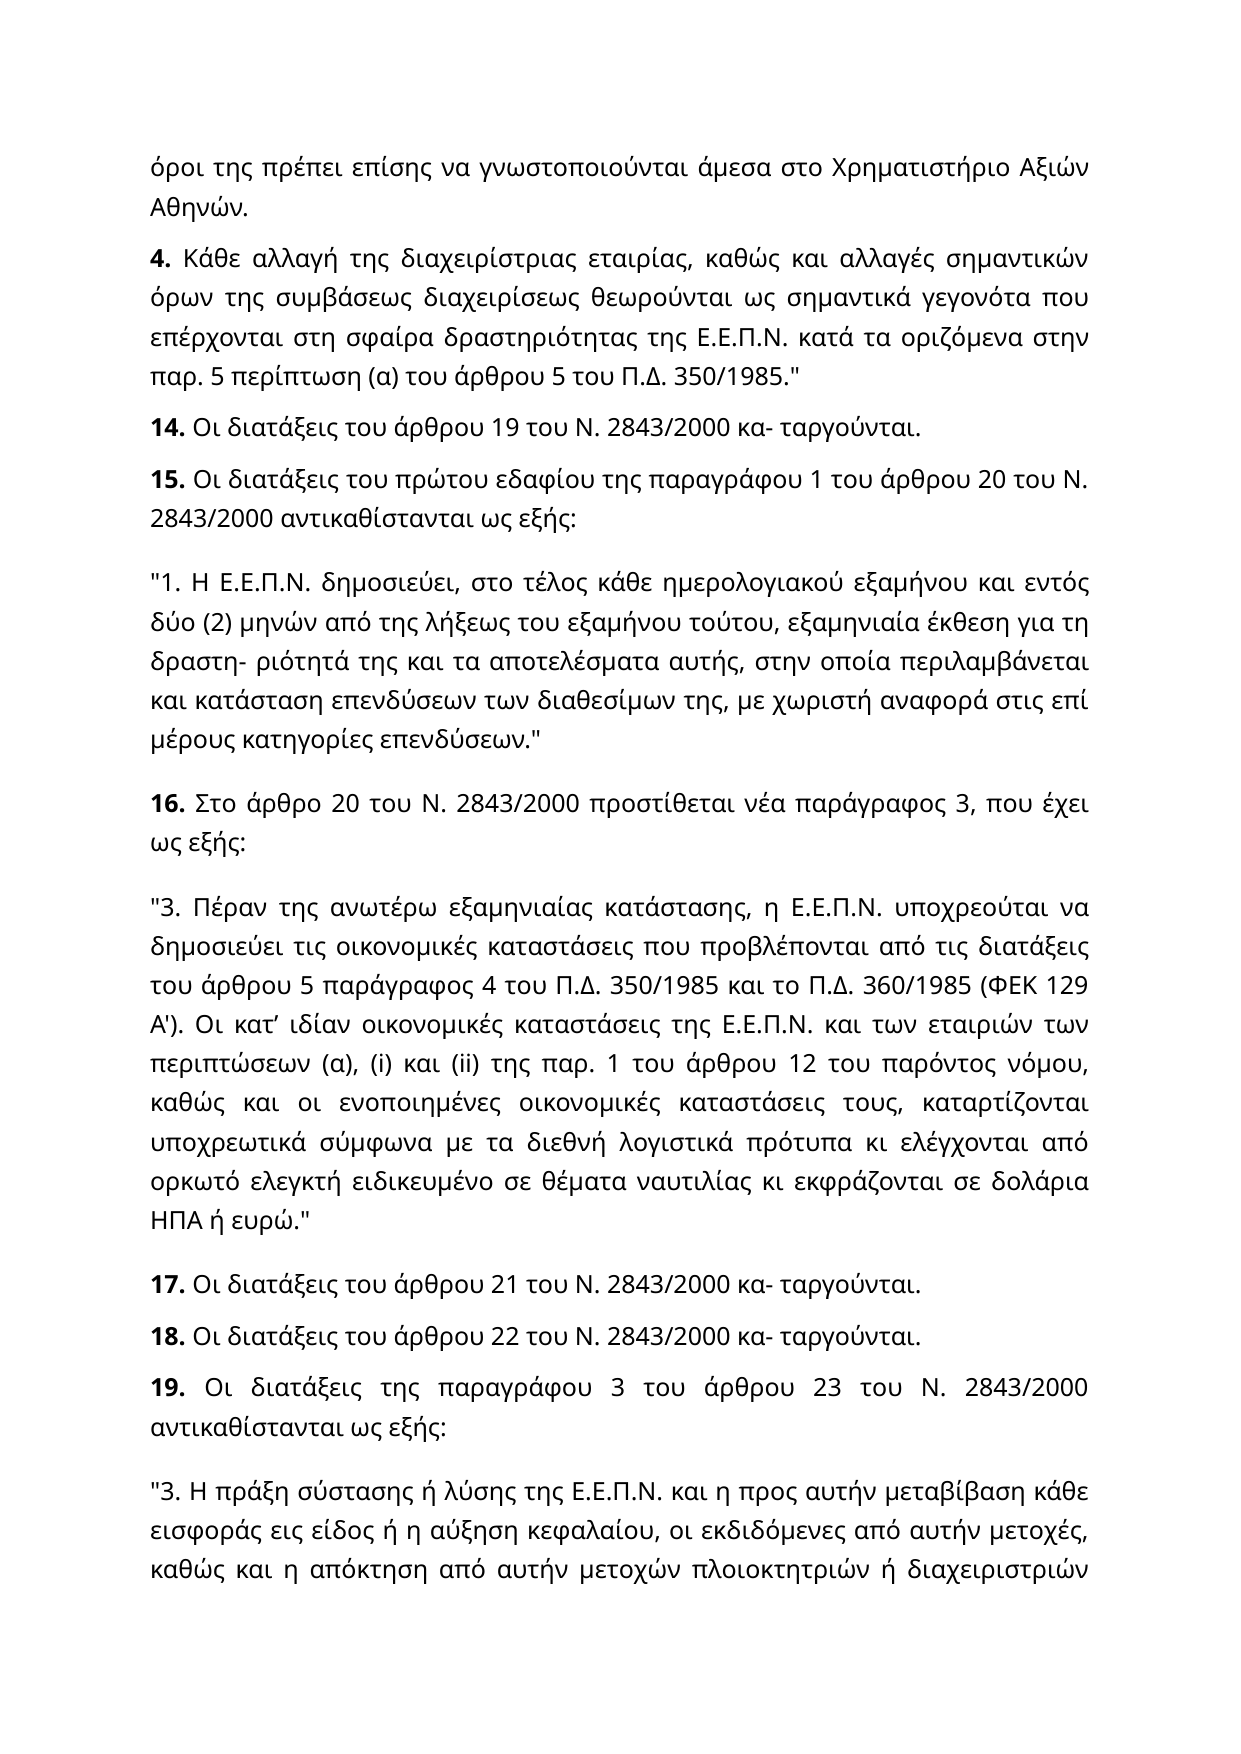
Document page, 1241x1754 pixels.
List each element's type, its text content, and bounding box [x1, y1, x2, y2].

text όροι της πρέπει επίσης να γνωστοποιούνται άμεσα στο Χρηματιστήριο Αξιών Αθηνών. [150, 150, 1090, 223]
text 18. Οι διατάξεις του άρθρου 22 του Ν. 2843/2000 κα- ταργούνται. [150, 1318, 1090, 1352]
text 14. Οι διατάξεις του άρθρου 19 του Ν. 2843/2000 κα- ταργούνται. [150, 410, 1090, 444]
text 16. Στο άρθρο 20 του Ν. 2843/2000 προστίθεται νέα παράγραφος 3, που έχει ως εξής: [150, 786, 1090, 859]
text 19. Οι διατάξεις της παραγράφου 3 του άρθρου 23 του Ν. 2843/2000 αντικαθίστανται ως εξής: [150, 1370, 1090, 1443]
text 17. Οι διατάξεις του άρθρου 21 του Ν. 2843/2000 κα- ταργούνται. [150, 1267, 1090, 1301]
text "3. Πέραν της ανωτέρω εξαμηνιαίας κατάστασης, η Ε.Ε.Π.Ν. υποχρεούται να δημοσιεύει τις οικονομικές καταστάσεις που προβλέπονται από τις διατάξεις του άρθρου 5 παράγραφος 4 του Π.Δ. 350/1985 και το Π.Δ. 360/1985 (ΦΕΚ 129 Α'). Οι κατ’ ιδίαν οικονομικές καταστάσεις της Ε.Ε.Π.Ν. και των εταιριών των περιπτώσεων (α), (i) και (ii) της παρ. 1 του άρθρου 12 του παρόντος νόμου, καθώς και οι ενοποιημένες οικονομικές καταστάσεις τους, καταρτίζονται υποχρεωτικά σύμφωνα με τα διεθνή λογιστικά πρότυπα κι ελέγχονται από ορκωτό ελεγκτή ειδικευμένο σε θέματα ναυτιλίας κι εκφράζονται σε δολάρια ΗΠΑ ή ευρώ." [150, 889, 1090, 1237]
text "3. Η πράξη σύστασης ή λύσης της Ε.Ε.Π.Ν. και η προς αυτήν μεταβίβαση κάθε εισφοράς εις είδος ή η αύξηση κεφαλαίου, οι εκδιδόμενες από αυτήν μετοχές, καθώς και η απόκτηση από αυτήν μετοχών πλοιοκτητριών ή διαχειριστριών [150, 1473, 1090, 1586]
text "1. Η Ε.Ε.Π.Ν. δημοσιεύει, στο τέλος κάθε ημερολογιακού εξαμήνου και εντός δύο (2) μηνών από της λήξεως του εξαμήνου τούτου, εξαμηνιαία έκθεση για τη δραστη- ριότητά της και τα αποτελέσματα αυτής, στην οποία περιλαμβάνεται και κατάσταση επενδύσεων των διαθεσίμων της, με χωριστή αναφορά στις επί μέρους κατηγορίες επενδύσεων." [150, 565, 1090, 756]
text 15. Οι διατάξεις του πρώτου εδαφίου της παραγράφου 1 του άρθρου 20 του Ν. 2843/2000 αντικαθίστανται ως εξής: [150, 462, 1090, 535]
text 4. Κάθε αλλαγή της διαχειρίστριας εταιρίας, καθώς και αλλαγές σημαντικών όρων της συμβάσεως διαχειρίσεως θεωρούνται ως σημαντικά γεγονότα που επέρχονται στη σφαίρα δραστηριότητας της Ε.Ε.Π.Ν. κατά τα οριζόμενα στην παρ. 5 περίπτωση (α) του άρθρου 5 του Π.Δ. 350/1985." [150, 241, 1090, 392]
